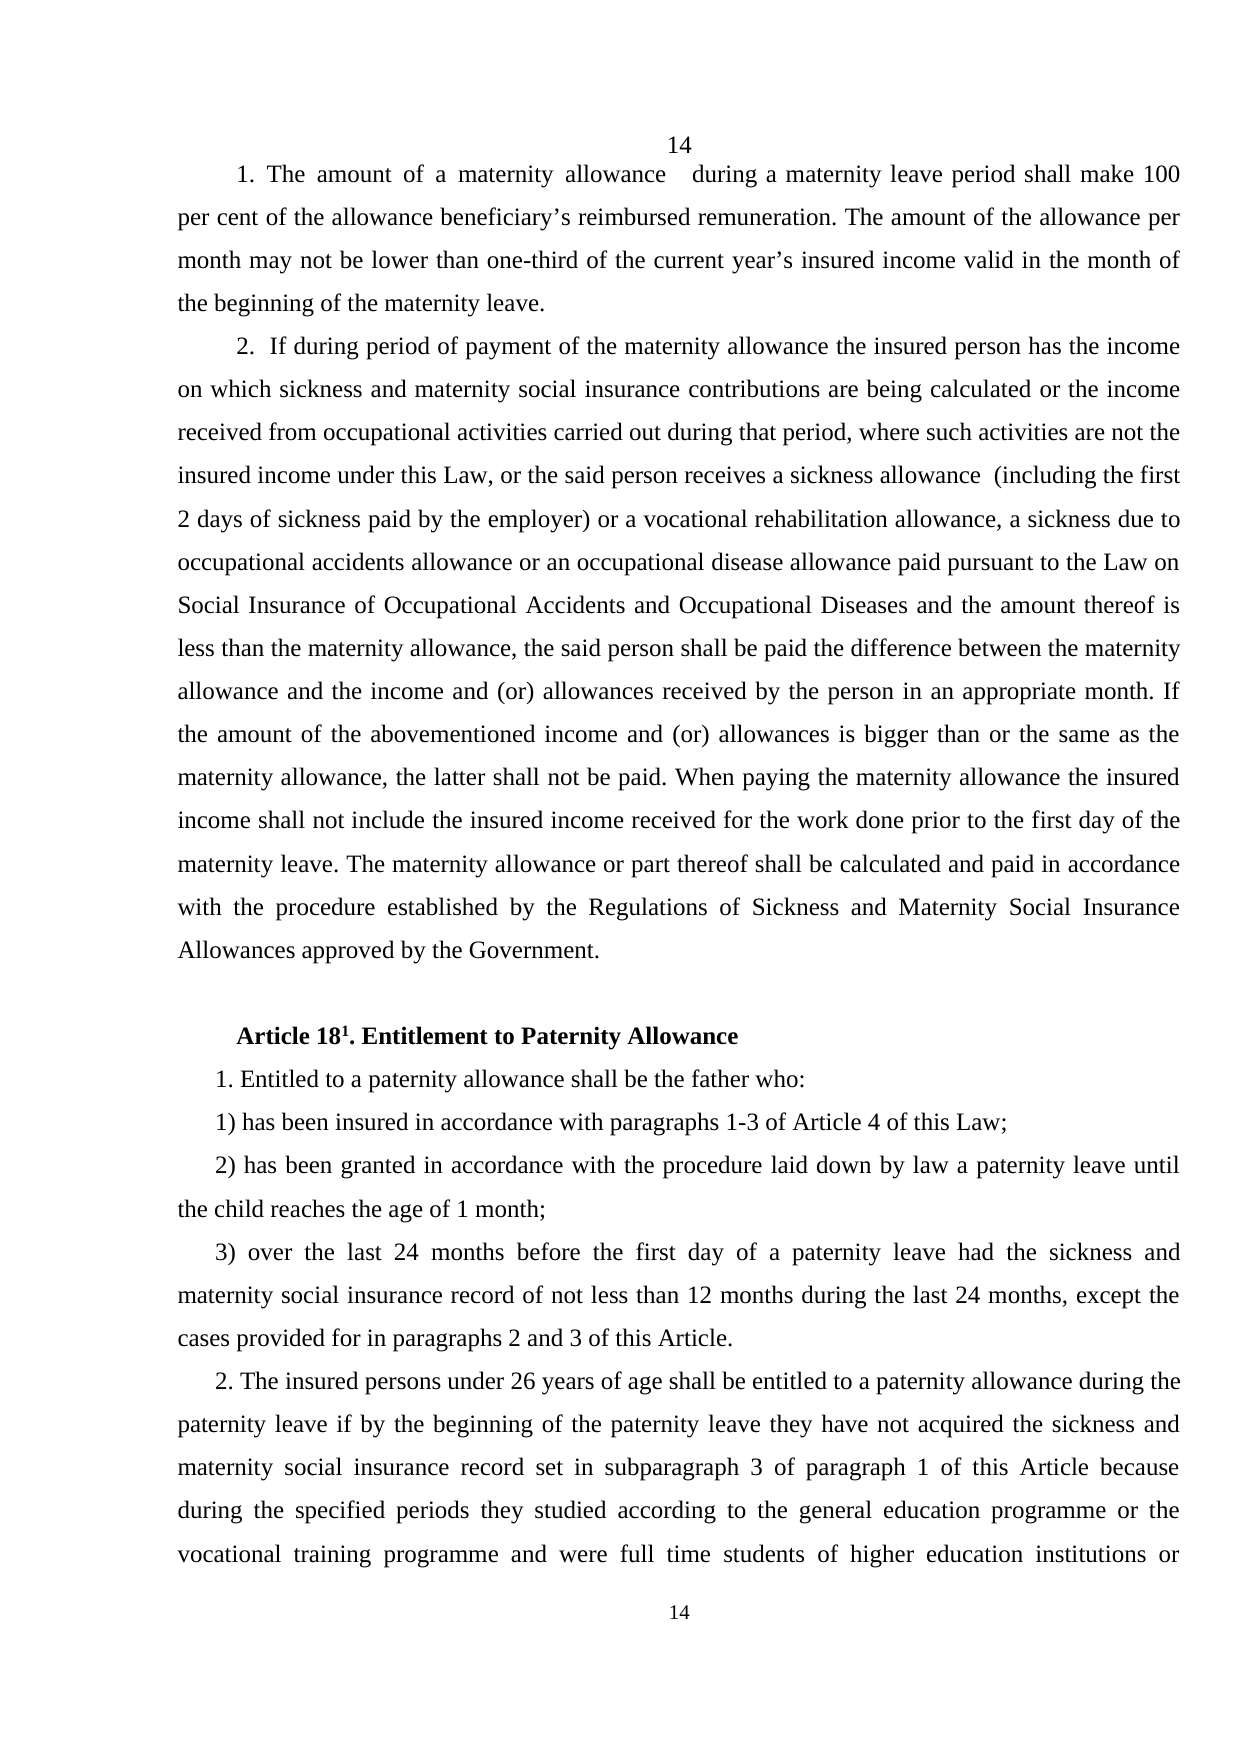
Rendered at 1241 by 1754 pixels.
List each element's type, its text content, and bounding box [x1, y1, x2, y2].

text Article 181. Entitlement to Paternity Allowance [177, 1021, 1181, 1050]
text 1. The amount of a maternity allowance during a maternity leave period shall make 100 per cent of the allowance beneficiary’s reimbursed remuneration. The amount of the allowance per month may not be lower than one-third of the current year’s insured income valid in the month of the beginning of the maternity leave. [177, 159, 1181, 317]
text 2. The insured persons under 26 years of age shall be entitled to a paternity allowance during the paternity leave if by the beginning of the paternity leave they have not acquired the sickness and maternity social insurance record set in subparagraph 3 of paragraph 1 of this Article because during the specified periods they studied according to the general education programme or the vocational training programme and were full time students of higher education institutions or [177, 1366, 1181, 1567]
text 2) has been granted in accordance with the procedure laid down by law a paternity leave until the child reaches the age of 1 month; [177, 1151, 1181, 1222]
text 1. Entitled to a paternity allowance shall be the father who: [177, 1064, 1181, 1093]
text 3) over the last 24 months before the first day of a paternity leave had the sickness and maternity social insurance record of not less than 12 months during the last 24 months, except the cases provided for in paragraphs 2 and 3 of this Article. [177, 1237, 1181, 1352]
text 2. If during period of payment of the maternity allowance the insured person has the income on which sickness and maternity social insurance contributions are being calculated or the income received from occupational activities carried out during that period, where such activities are not the insured income under this Law, or the said person receives a sickness allowance (including the first 2 days of sickness paid by the employer) or a vocational rehabilitation allowance, a sickness due to occupational accidents allowance or an occupational disease allowance paid pursuant to the Law on Social Insurance of Occupational Accidents and Occupational Diseases and the amount thereof is less than the maternity allowance, the said person shall be paid the difference between the maternity allowance and the income and (or) allowances received by the person in an appropriate month. If the amount of the abovementioned income and (or) allowances is bigger than or the same as the maternity allowance, the latter shall not be paid. When paying the maternity allowance the insured income shall not include the insured income received for the work done prior to the first day of the maternity leave. The maternity allowance or part thereof shall be calculated and paid in accordance with the procedure established by the Regulations of Sickness and Maternity Social Insurance Allowances approved by the Government. [177, 331, 1181, 964]
text 1) has been insured in accordance with paragraphs 1-3 of Article 4 of this Law; [177, 1107, 1181, 1136]
